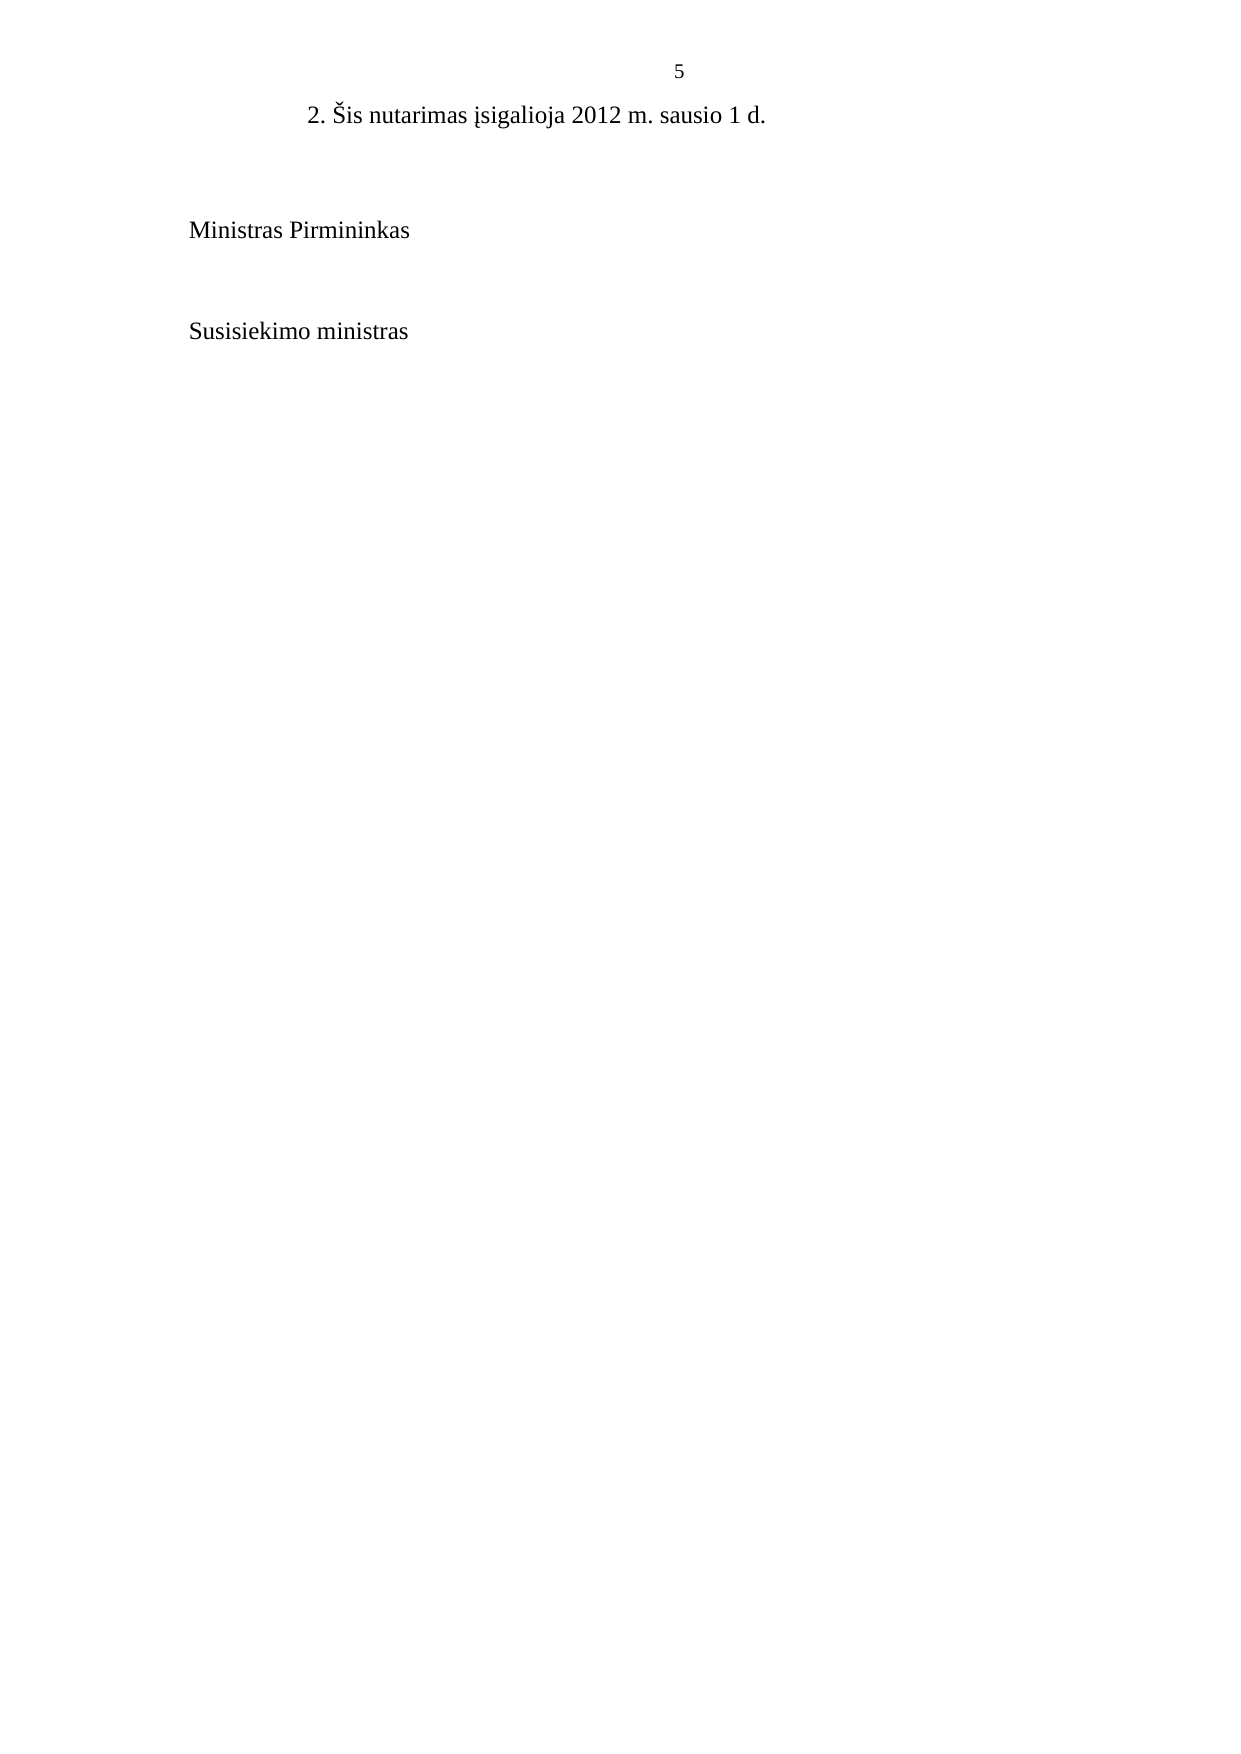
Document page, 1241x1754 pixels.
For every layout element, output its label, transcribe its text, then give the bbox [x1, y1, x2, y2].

table_header Ministras Pirmininkas [177, 187, 705, 266]
table_header [705, 187, 764, 266]
table_cell Susisiekimo ministras [177, 266, 705, 345]
table_cell [764, 266, 1203, 345]
table_cell [705, 266, 764, 345]
text 2. Šis nutarimas įsigalioja 2012 m. sausio 1 d. [177, 100, 1181, 129]
table_header [764, 187, 1203, 266]
